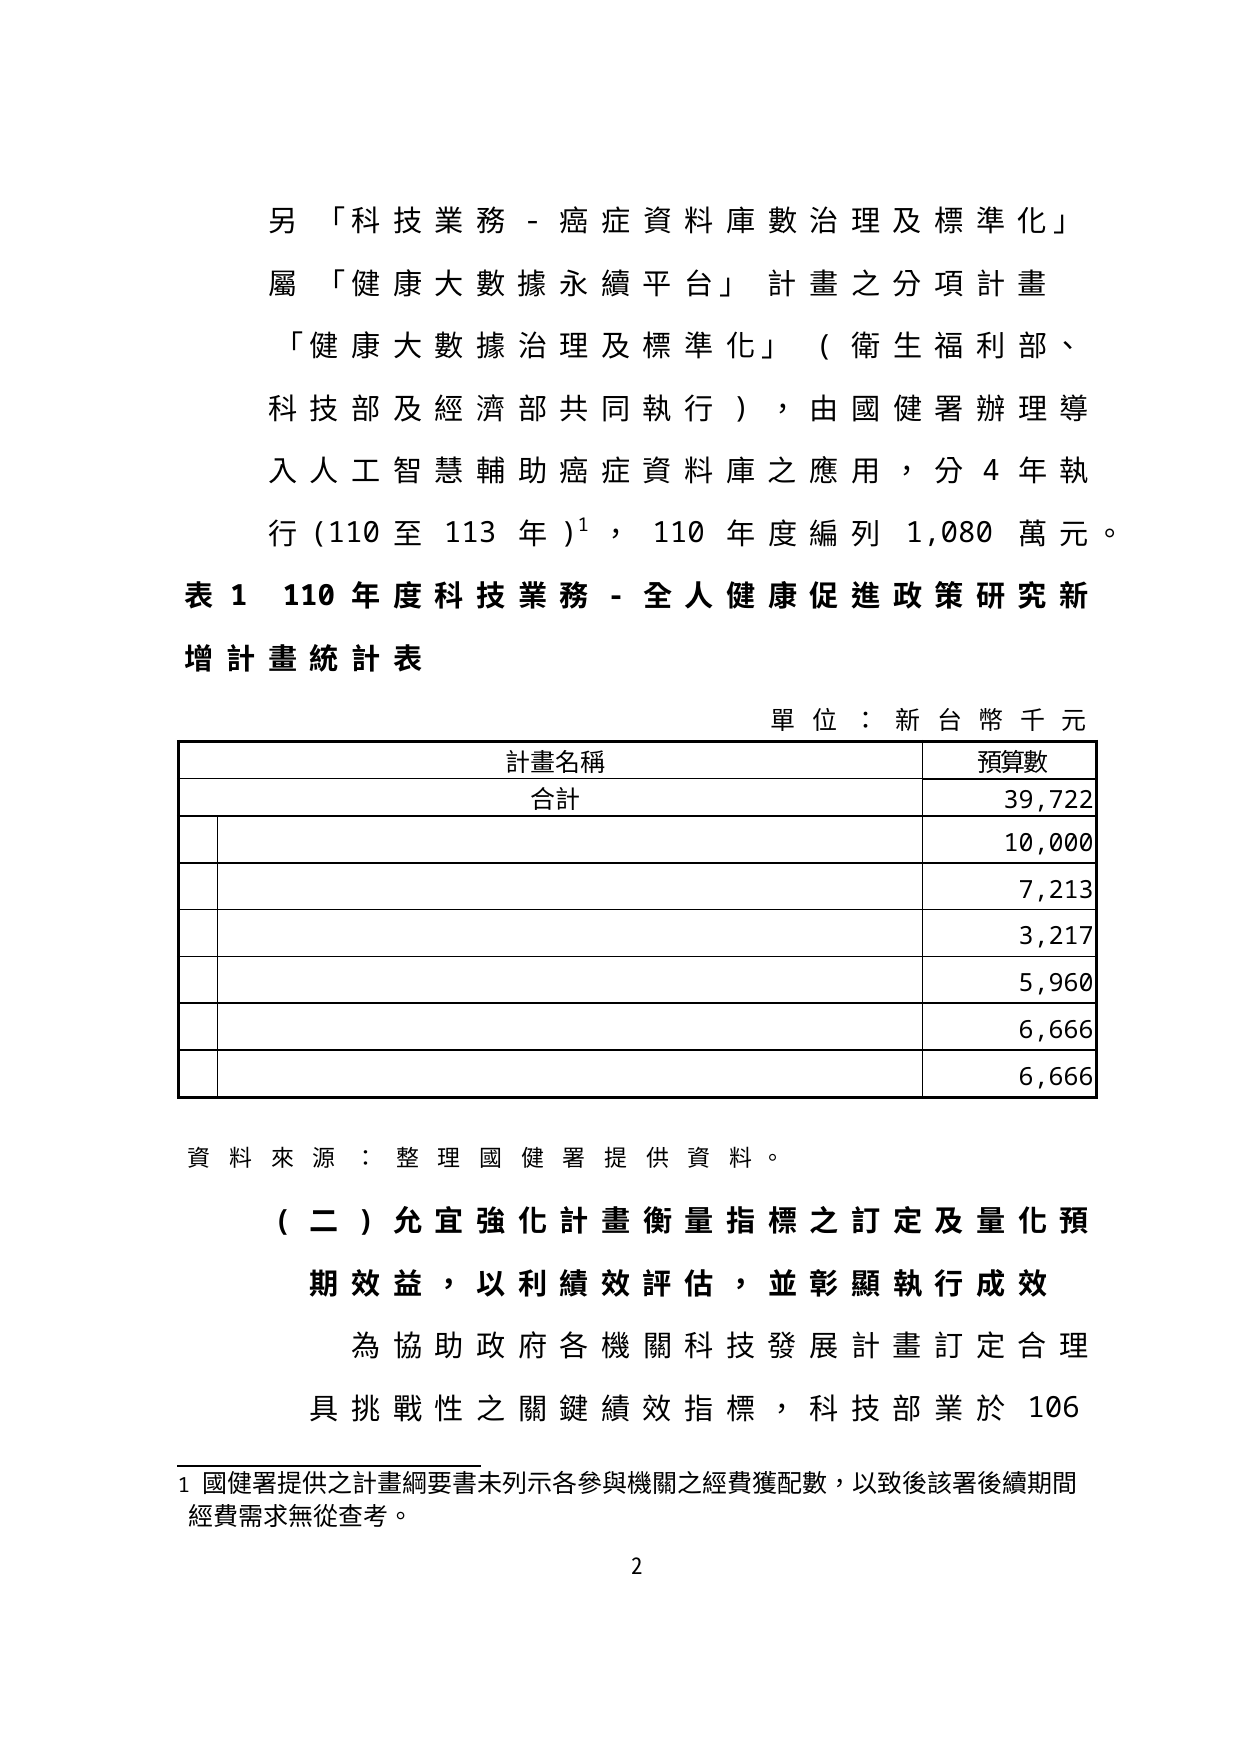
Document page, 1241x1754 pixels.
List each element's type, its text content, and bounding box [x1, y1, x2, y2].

text 為協助政府各機關科技發展計畫訂定合理具挑戰性之關鍵績效指標，科技部業於106 [267, 1302, 1095, 1427]
table_cell 2 [180, 864, 217, 909]
table_cell 6,666 [923, 1004, 1095, 1049]
table_cell 慢性病跨專業整合照護訓練試辦計畫 [218, 957, 922, 1002]
text 表1 110年度科技業務-全人健康促進政策研究新增計畫統計表 [178, 552, 1095, 677]
text (二)允宜強化計畫衡量指標之訂定及量化預期效益，以利績效評估，並彰顯執行成效 [237, 1177, 1095, 1302]
table_cell 6 [180, 1051, 217, 1096]
table_header 計畫名稱 [180, 743, 922, 778]
text 資料來源：整理國健署提供資料。 [178, 1115, 1095, 1177]
table_cell 研發智慧銀髮科技互動平台5D計畫 [218, 1051, 922, 1096]
table_cell 建構數位化資訊平台以輔助社區預防衰弱與延緩失能服務模式計畫 [218, 817, 922, 862]
table_cell 3,217 [923, 910, 1095, 956]
table_cell 4 [180, 957, 217, 1002]
table_cell 6,666 [923, 1051, 1095, 1096]
text 國健署提供之計畫綱要書未列示各參與機關之經費獲配數，以致後該署後續期間經費需求無從查考。 [177, 1466, 1096, 1532]
table_cell 1 [180, 817, 217, 862]
table_cell 個人健康與區位環境大數據整合與多層分析研究 [218, 910, 922, 956]
table_cell 國人飲食資料大數據系統新興資料蒐集模式計畫 [218, 864, 922, 909]
text 單位：新台幣千元 [178, 677, 1095, 740]
table_cell 5 [180, 1004, 217, 1049]
table_cell 5,960 [923, 957, 1095, 1002]
table_cell 7,213 [923, 864, 1095, 909]
text 110年度「科技業務-全人健康促進政策研究」科目新增6項計畫，係屬於全人健康促進政策研究之新增子計畫，其中「建構數位化資訊平台以輔助社區預防衰弱與延緩失能服務模式計畫」總經費1,800萬元及「研發智慧銀髮科技互動平台5D計畫」總經費3,200萬元為跨年期計畫外，其餘辦理期程皆為1年，110年度預算編列數合計3,972萬2千元(詳表1)；另「科技業務-癌症資料庫數治理及標準化」屬「健康大數據永續平台」計畫之分項計畫「健康大數據治理及標準化」(衛生福利部、科技部及經濟部共同執行)，由國健署辦理導入人工智慧輔助癌症資料庫之應用，分4年執行(110至113年)，110年度編列1,080萬元。 [237, 177, 1095, 552]
table_cell 3 [180, 910, 217, 956]
table_cell 建構長者照護之數位化衰弱評估模式試辦計畫 [218, 1004, 922, 1049]
table_cell 10,000 [923, 817, 1095, 862]
table_header 預算數 [923, 743, 1095, 778]
table_cell 39,722 [923, 780, 1095, 815]
table_cell 合計 [180, 779, 922, 815]
